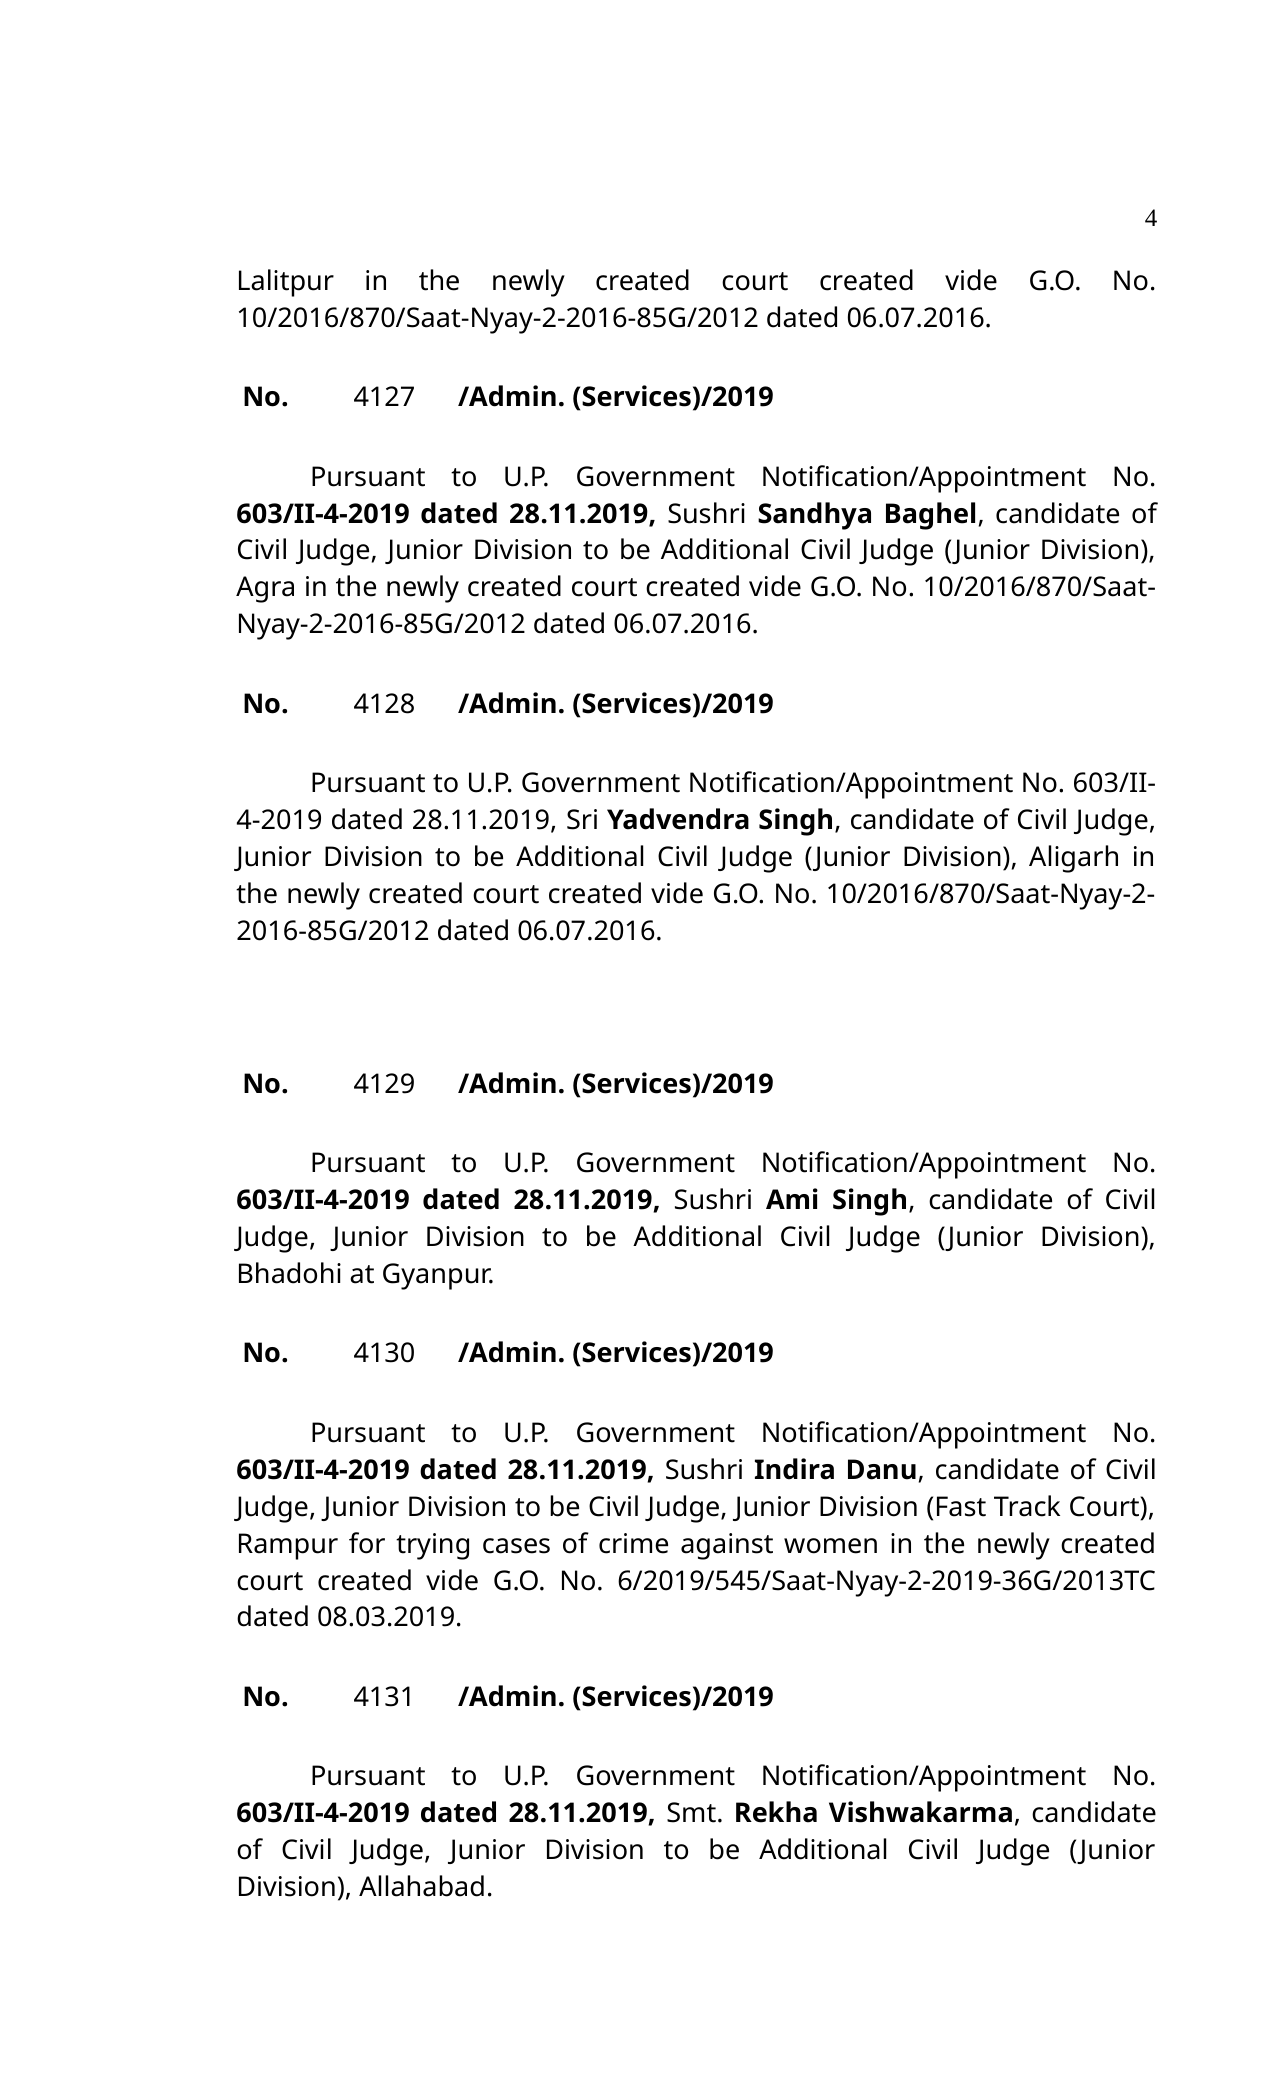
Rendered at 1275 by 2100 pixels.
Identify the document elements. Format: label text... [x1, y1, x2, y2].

text Pursuant to U.P. Government Notification/Appointment No. 603/II-4-2019 dated 28.11.2019, Smt. Rekha Vishwakarma, candidate of Civil Judge, Junior Division to be Additional Civil Judge (Junior Division), Allahabad. [236, 1757, 1157, 1904]
table_header [310, 1328, 452, 1377]
table_header /Admin. (Services)/2019 [452, 1672, 811, 1720]
table_header No. [236, 372, 310, 420]
table_header [310, 1059, 452, 1107]
table_header /Admin. (Services)/2019 [452, 372, 811, 420]
table_header No. [236, 1059, 310, 1107]
table_header /Admin. (Services)/2019 [452, 679, 811, 727]
text Pursuant to U.P. Government Notification/Appointment No. 603/II-4-2019 dated 28.11.2019, Sushri Sandhya Baghel, candidate of Civil Judge, Junior Division to be Additional Civil Judge (Junior Division), Agra in the newly created court created vide G.O. No. 10/2016/870/Saat-Nyay-2-2016-85G/2012 dated 06.07.2016. [236, 457, 1157, 642]
table_header /Admin. (Services)/2019 [452, 1059, 811, 1107]
text Lalitpur in the newly created court created vide G.O. No. 10/2016/870/Saat-Nyay-2-2016-85G/2012 dated 06.07.2016. [236, 261, 1157, 335]
text Pursuant to U.P. Government Notification/Appointment No. 603/II-4-2019 dated 28.11.2019, Sushri Indira Danu, candidate of Civil Judge, Junior Division to be Civil Judge, Junior Division (Fast Track Court), Rampur for trying cases of crime against women in the newly created court created vide G.O. No. 6/2019/545/Saat-Nyay-2-2019-36G/2013TC dated 08.03.2019. [236, 1413, 1157, 1635]
table_header [310, 372, 452, 420]
text Pursuant to U.P. Government Notification/Appointment No. 603/II-4-2019 dated 28.11.2019, Sushri Ami Singh, candidate of Civil Judge, Junior Division to be Additional Civil Judge (Junior Division), Bhadohi at Gyanpur. [236, 1144, 1157, 1291]
table_header [310, 679, 452, 727]
text Pursuant to U.P. Government Notification/Appointment No. 603/II-4-2019 dated 28.11.2019, Sri Yadvendra Singh, candidate of Civil Judge, Junior Division to be Additional Civil Judge (Junior Division), Aligarh in the newly created court created vide G.O. No. 10/2016/870/Saat-Nyay-2-2016-85G/2012 dated 06.07.2016. [236, 764, 1157, 948]
table_header No. [236, 1328, 310, 1377]
table_header No. [236, 1672, 310, 1720]
table_header No. [236, 679, 310, 727]
table_header /Admin. (Services)/2019 [452, 1328, 811, 1377]
table_header [310, 1672, 452, 1720]
